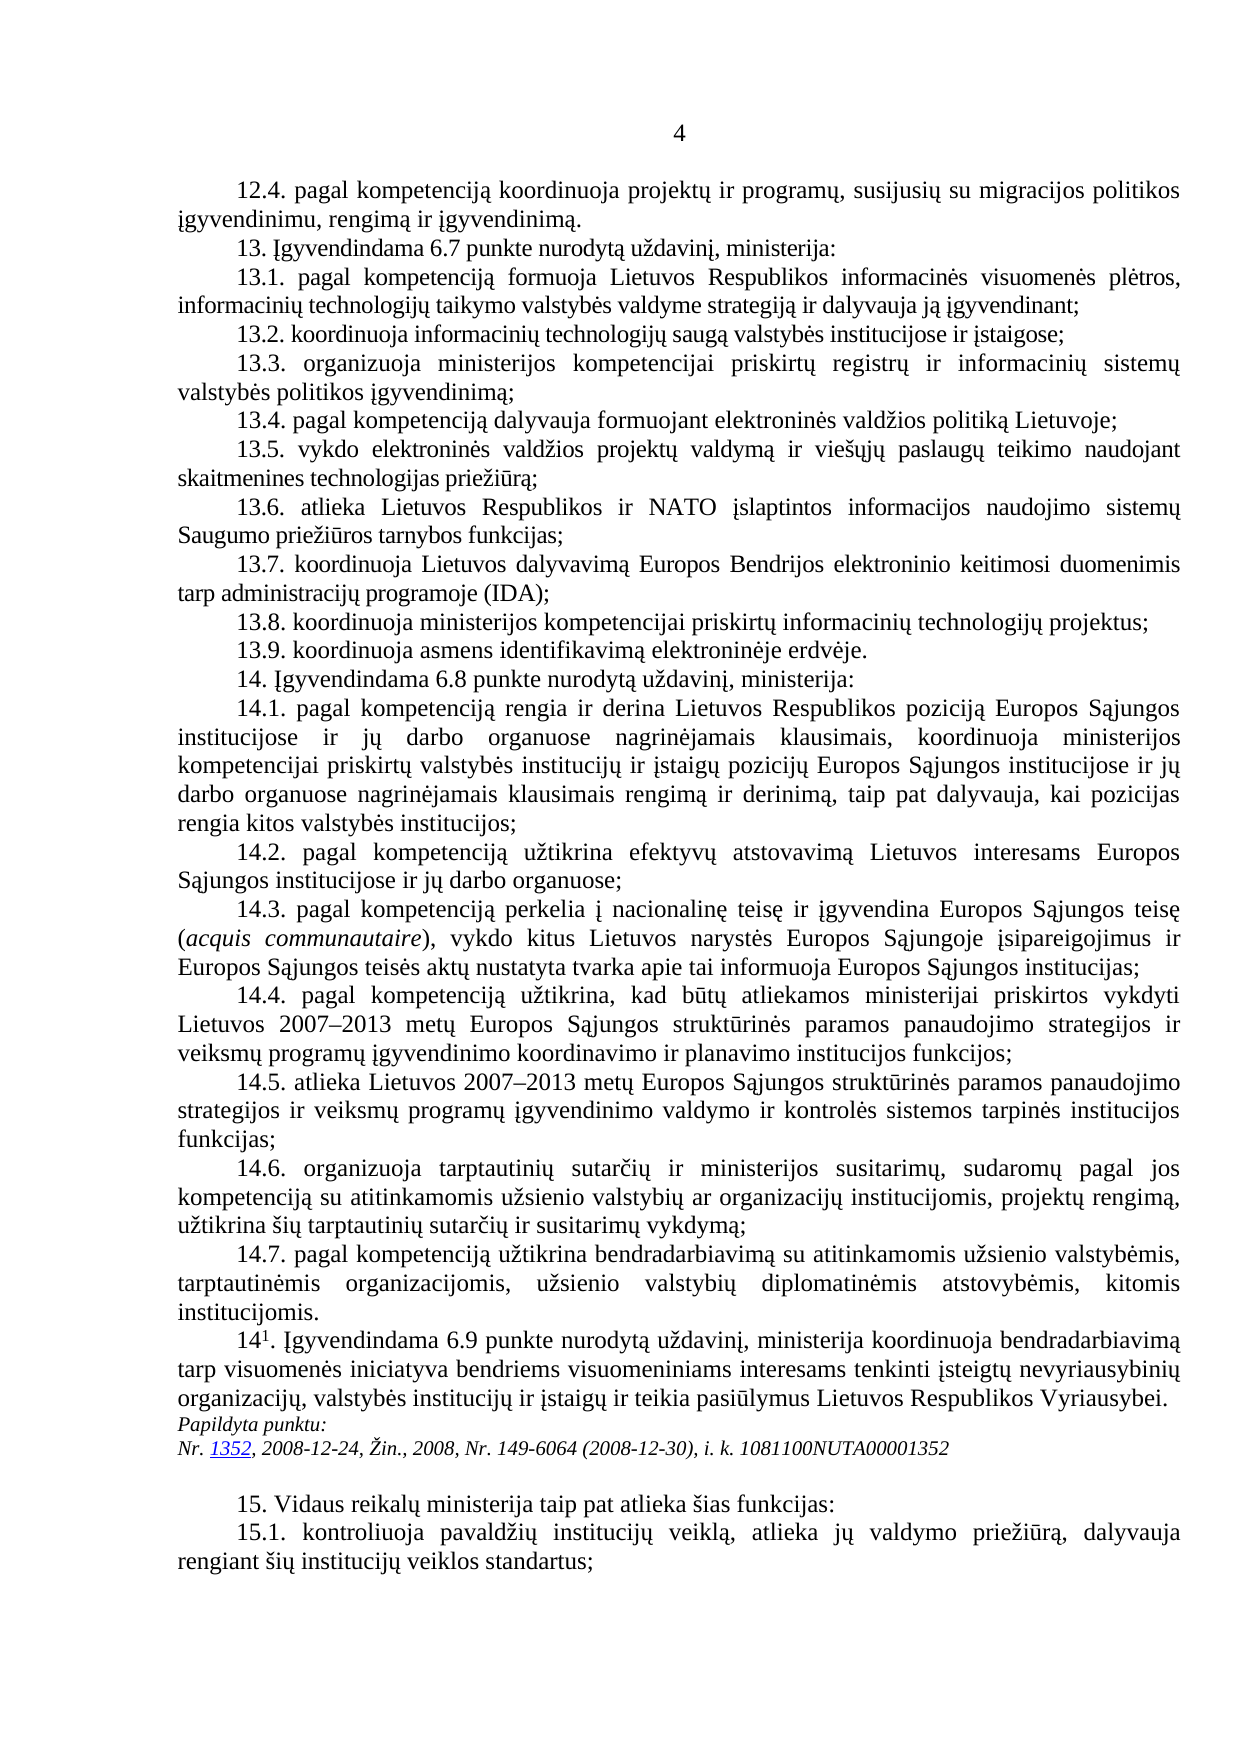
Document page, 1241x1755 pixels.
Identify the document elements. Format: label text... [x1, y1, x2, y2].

text 141. Įgyvendindama 6.9 punkte nurodytą uždavinį, ministerija koordinuoja bendradarbiavimą tarp visuomenės iniciatyva bendriems visuomeniniams interesams tenkinti įsteigtų nevyriausybinių organizacijų, valstybės institucijų ir įstaigų ir teikia pasiūlymus Lietuvos Respublikos Vyriausybei. [177, 1326, 1181, 1412]
text 14.5. atlieka Lietuvos 2007–2013 metų Europos Sąjungos struktūrinės paramos panaudojimo strategijos ir veiksmų programų įgyvendinimo valdymo ir kontrolės sistemos tarpinės institucijos funkcijas; [177, 1067, 1181, 1153]
text 14. Įgyvendindama 6.8 punkte nurodytą uždavinį, ministerija: [177, 664, 1181, 693]
text 14.3. pagal kompetenciją perkelia į nacionalinę teisę ir įgyvendina Europos Sąjungos teisę (acquis communautaire), vykdo kitus Lietuvos narystės Europos Sąjungoje įsipareigojimus ir Europos Sąjungos teisės aktų nustatyta tvarka apie tai informuoja Europos Sąjungos institucijas; [177, 894, 1181, 981]
text Nr. 1352, 2008-12-24, Žin., 2008, Nr. 149-6064 (2008-12-30), i. k. 1081100NUTA00001352 [177, 1436, 1181, 1460]
text 13.3. organizuoja ministerijos kompetencijai priskirtų registrų ir informacinių sistemų valstybės politikos įgyvendinimą; [177, 348, 1181, 406]
text 13.2. koordinuoja informacinių technologijų saugą valstybės institucijose ir įstaigose; [177, 319, 1181, 348]
text 13.4. pagal kompetenciją dalyvauja formuojant elektroninės valdžios politiką Lietuvoje; [177, 406, 1181, 434]
text Papildyta punktu: [177, 1412, 1181, 1436]
text 13.1. pagal kompetenciją formuoja Lietuvos Respublikos informacinės visuomenės plėtros, informacinių technologijų taikymo valstybės valdyme strategiją ir dalyvauja ją įgyvendinant; [177, 262, 1181, 319]
text 14.2. pagal kompetenciją užtikrina efektyvų atstovavimą Lietuvos interesams Europos Sąjungos institucijose ir jų darbo organuose; [177, 837, 1181, 894]
text 14.6. organizuoja tarptautinių sutarčių ir ministerijos susitarimų, sudaromų pagal jos kompetenciją su atitinkamomis užsienio valstybių ar organizacijų institucijomis, projektų rengimą, užtikrina šių tarptautinių sutarčių ir susitarimų vykdymą; [177, 1153, 1181, 1239]
text 13.8. koordinuoja ministerijos kompetencijai priskirtų informacinių technologijų projektus; [177, 607, 1181, 636]
text 13.9. koordinuoja asmens identifikavimą elektroninėje erdvėje. [177, 636, 1181, 664]
text 14.1. pagal kompetenciją rengia ir derina Lietuvos Respublikos poziciją Europos Sąjungos institucijose ir jų darbo organuose nagrinėjamais klausimais, koordinuoja ministerijos kompetencijai priskirtų valstybės institucijų ir įstaigų pozicijų Europos Sąjungos institucijose ir jų darbo organuose nagrinėjamais klausimais rengimą ir derinimą, taip pat dalyvauja, kai pozicijas rengia kitos valstybės institucijos; [177, 693, 1181, 837]
text 13.6. atlieka Lietuvos Respublikos ir NATO įslaptintos informacijos naudojimo sistemų Saugumo priežiūros tarnybos funkcijas; [177, 492, 1181, 549]
text 13.5. vykdo elektroninės valdžios projektų valdymą ir viešųjų paslaugų teikimo naudojant skaitmenines technologijas priežiūrą; [177, 434, 1181, 492]
text 13. Įgyvendindama 6.7 punkte nurodytą uždavinį, ministerija: [177, 233, 1181, 262]
text 15. Vidaus reikalų ministerija taip pat atlieka šias funkcijas: [177, 1489, 1181, 1517]
text 13.7. koordinuoja Lietuvos dalyvavimą Europos Bendrijos elektroninio keitimosi duomenimis tarp administracijų programoje (IDA); [177, 549, 1181, 607]
text 15.1. kontroliuoja pavaldžių institucijų veiklą, atlieka jų valdymo priežiūrą, dalyvauja rengiant šių institucijų veiklos standartus; [177, 1517, 1181, 1575]
text 12.4. pagal kompetenciją koordinuoja projektų ir programų, susijusių su migracijos politikos įgyvendinimu, rengimą ir įgyvendinimą. [177, 176, 1181, 233]
text 14.4. pagal kompetenciją užtikrina, kad būtų atliekamos ministerijai priskirtos vykdyti Lietuvos 2007–2013 metų Europos Sąjungos struktūrinės paramos panaudojimo strategijos ir veiksmų programų įgyvendinimo koordinavimo ir planavimo institucijos funkcijos; [177, 981, 1181, 1067]
text 14.7. pagal kompetenciją užtikrina bendradarbiavimą su atitinkamomis užsienio valstybėmis, tarptautinėmis organizacijomis, užsienio valstybių diplomatinėmis atstovybėmis, kitomis institucijomis. [177, 1239, 1181, 1326]
